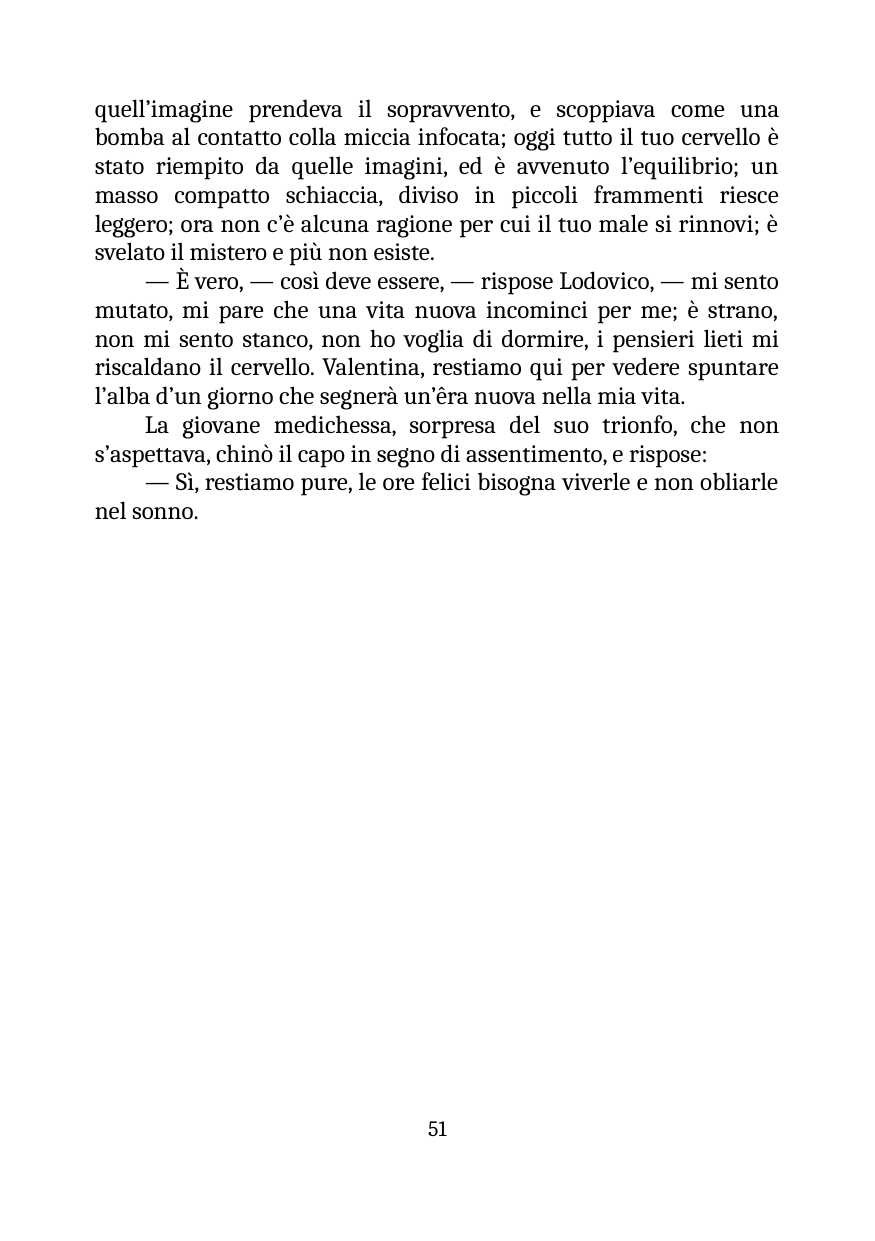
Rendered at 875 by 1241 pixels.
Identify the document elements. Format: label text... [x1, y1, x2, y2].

text quell’imagine prendeva il sopravvento, e scoppiava come una bomba al contatto colla miccia infocata; oggi tutto il tuo cervello è stato riempito da quelle imagini, ed è avvenuto l’equilibrio; un masso compatto schiaccia, diviso in piccoli frammenti riesce leggero; ora non c’è alcuna ragione per cui il tuo male si rinnovi; è svelato il mistero e più non esiste. [94, 94, 779, 267]
text — Sì, restiamo pure, le ore felici bisogna viverle e non obliarle nel sonno. [94, 468, 779, 526]
text La giovane medichessa, sorpresa del suo trionfo, che non s’aspettava, chinò il capo in segno di assentimento, e rispose: [94, 411, 779, 468]
text — È vero, — così deve essere, — rispose Lodovico, — mi sento mutato, mi pare che una vita nuova incominci per me; è strano, non mi sento stanco, non ho voglia di dormire, i pensieri lieti mi riscaldano il cervello. Valentina, restiamo qui per vedere spuntare l’alba d’un giorno che segnerà un’êra nuova nella mia vita. [94, 267, 779, 411]
